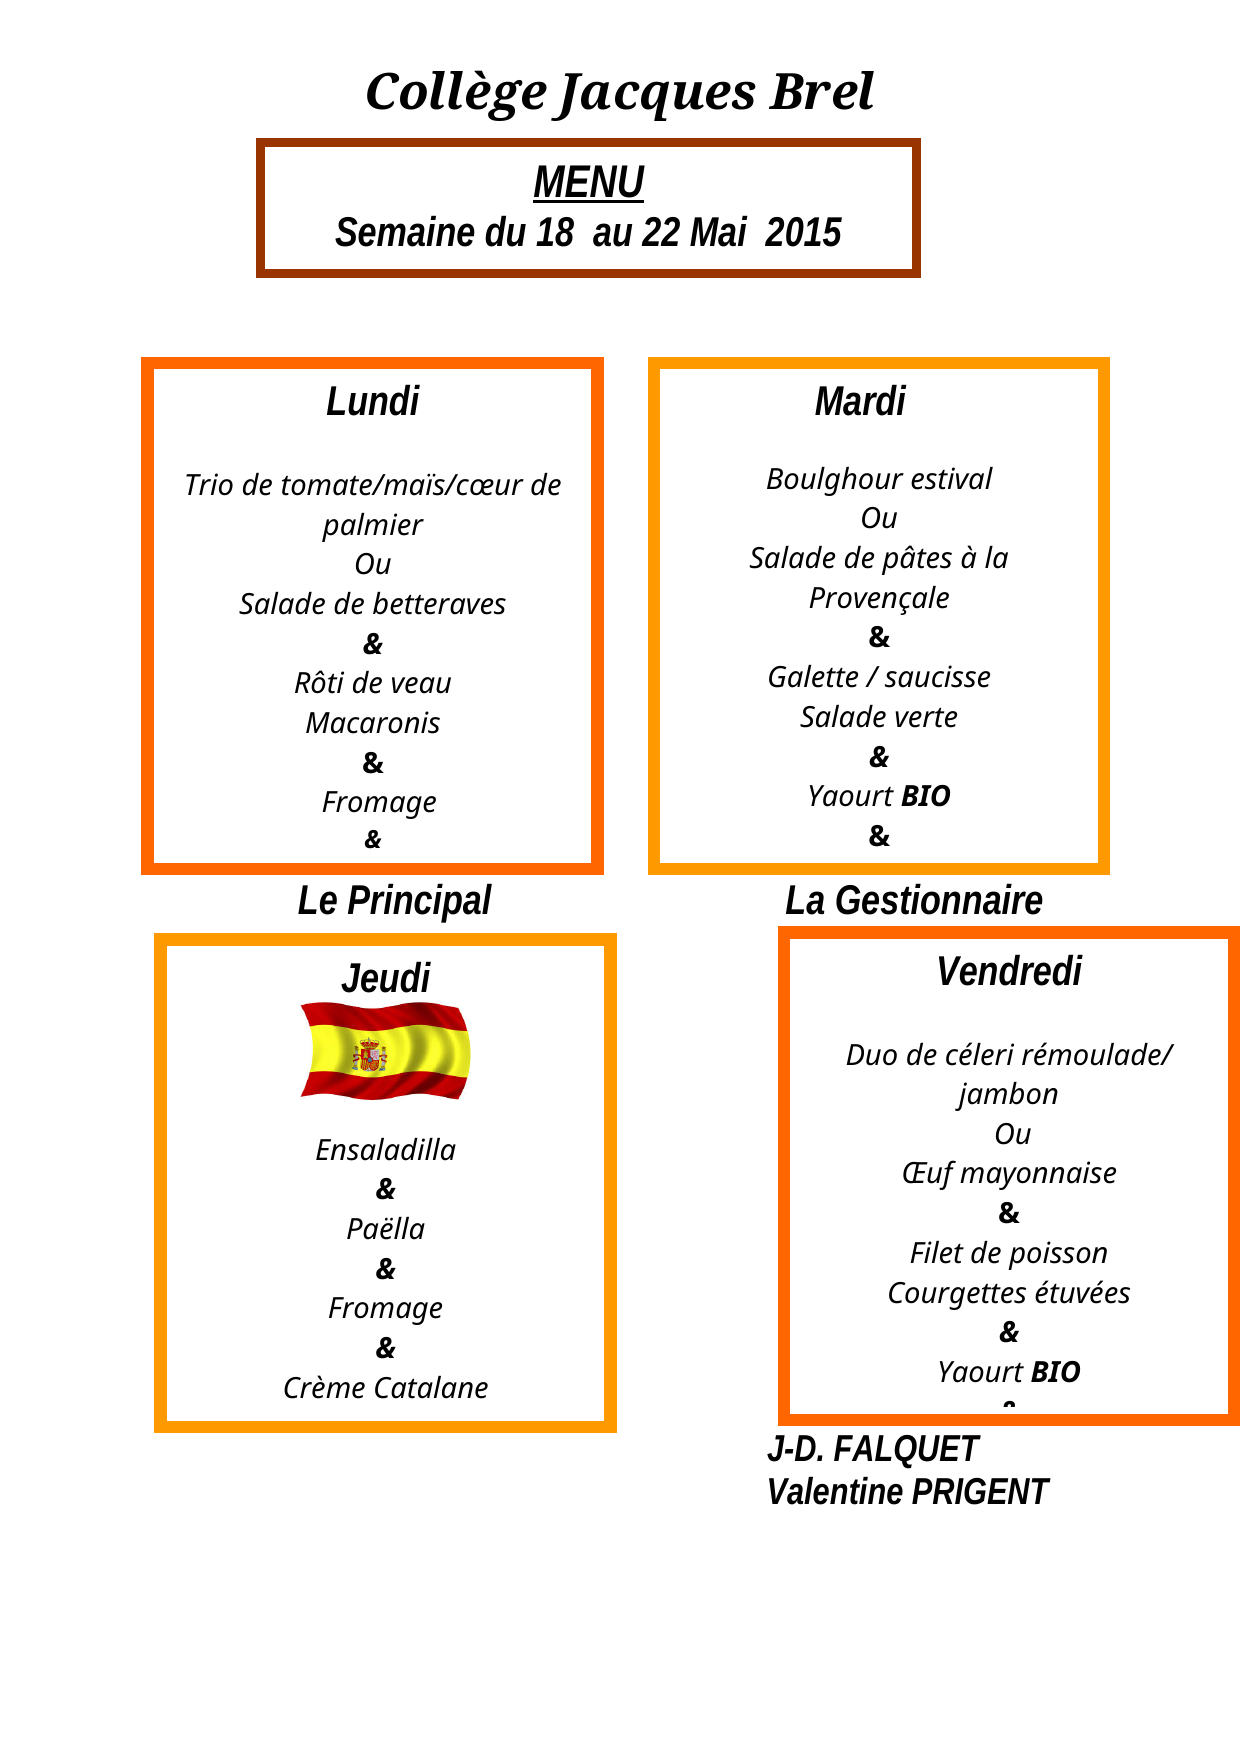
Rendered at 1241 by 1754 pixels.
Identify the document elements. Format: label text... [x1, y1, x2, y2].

text Macaronis [169, 702, 576, 742]
text & [182, 1248, 589, 1288]
subtitle Galette / saucisse [675, 656, 1083, 696]
text Yaourt BIO [805, 1351, 1213, 1391]
text Vendredi [805, 946, 1213, 994]
text Fromage [169, 782, 576, 821]
text Ensaladilla [182, 1129, 589, 1169]
subtitle Yaourt BIO [675, 776, 1083, 815]
text Ou [169, 543, 576, 583]
text Filet de poisson [805, 1232, 1213, 1272]
text & [182, 1169, 589, 1208]
text & [169, 821, 576, 855]
text Rôti de veau [169, 663, 576, 702]
text & [805, 1391, 1213, 1406]
text Crème Catalane [182, 1367, 589, 1407]
subtitle MENU [280, 155, 897, 207]
subtitle Ou [805, 1113, 1213, 1153]
text & [182, 1327, 589, 1367]
subtitle Jeudi [182, 953, 589, 1001]
picture [300, 1001, 471, 1101]
subtitle J-D. FALQUET Valentine PRIGENT [279, 1038, 1092, 1512]
subtitle & [675, 736, 1083, 776]
subtitle & [675, 617, 1083, 656]
text Duo de céleri rémoulade/ jambon [805, 1034, 1213, 1113]
text & [169, 742, 576, 782]
text Salade de betteraves [169, 583, 576, 623]
text & [805, 1312, 1213, 1351]
subtitle Semaine du 18 au 22 Mai 2015 [280, 207, 897, 255]
text Trio de tomate/maïs/cœur de palmier [169, 464, 576, 543]
subtitle Œuf mayonnaise [805, 1153, 1213, 1192]
subtitle & [805, 1192, 1213, 1232]
text Salade de pâtes à la Provençale [675, 537, 1083, 617]
subtitle Salade verte [675, 696, 1083, 736]
text & [169, 623, 576, 663]
text Fromage [182, 1288, 589, 1327]
text Paëlla [182, 1208, 589, 1248]
subtitle Lundi [169, 377, 576, 424]
subtitle Collège Jacques Brel [148, 56, 1092, 124]
text Ou [675, 498, 1083, 537]
text Mardi [675, 377, 1083, 424]
subtitle Le Principal La Gestionnaire [298, 397, 1092, 923]
text Courgettes étuvées [805, 1272, 1213, 1312]
text & [675, 815, 1083, 855]
text Boulghour estival [675, 458, 1083, 498]
